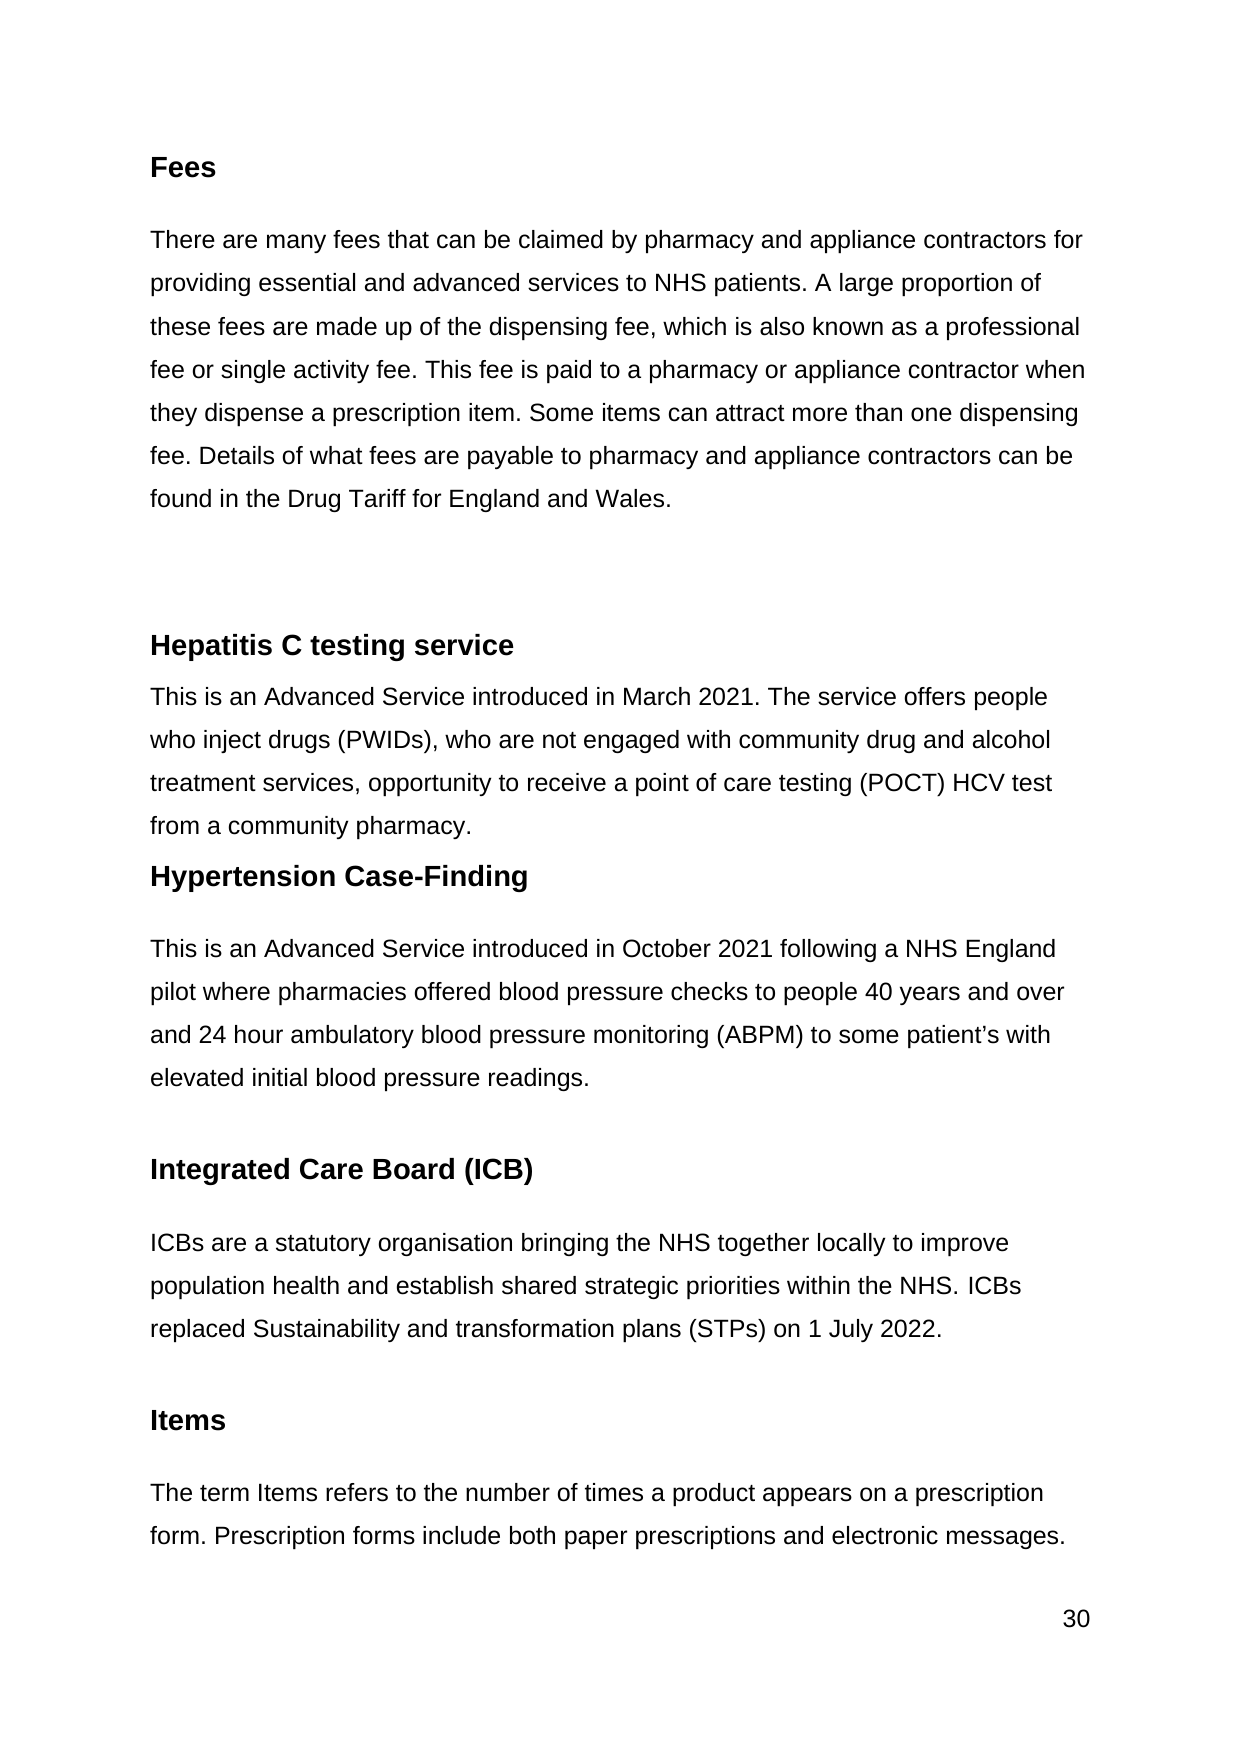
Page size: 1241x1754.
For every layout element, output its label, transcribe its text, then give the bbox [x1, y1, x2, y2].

subtitle This is an Advanced Service introduced in March 2021. The service offers people who inject drugs (PWIDs), who are not engaged with community drug and alcohol treatment services, opportunity to receive a point of care testing (POCT) HCV test from a community pharmacy. [150, 682, 1090, 840]
subtitle Hepatitis C testing service [150, 627, 1090, 661]
text This is an Advanced Service introduced in October 2021 following a NHS England pilot where pharmacies offered blood pressure checks to people 40 years and over and 24 hour ambulatory blood pressure monitoring (ABPM) to some patient’s with elevated initial blood pressure readings. [150, 934, 1090, 1092]
text There are many fees that can be claimed by pharmacy and appliance contractors for providing essential and advanced services to NHS patients. A large proportion of these fees are made up of the dispensing fee, which is also known as a professional fee or single activity fee. This fee is paid to a pharmacy or appliance contractor when they dispense a prescription item. Some items can attract more than one dispensing fee. Details of what fees are payable to pharmacy and appliance contractors can be found in the Drug Tariff for England and Wales. [150, 225, 1090, 513]
subtitle Items [150, 1403, 1090, 1436]
subtitle Integrated Care Board (ICB) [150, 1152, 1090, 1186]
text The term Items refers to the number of times a product appears on a prescription form. Prescription forms include both paper prescriptions and electronic messages. [150, 1478, 1090, 1550]
subtitle Fees [150, 150, 1090, 183]
subtitle Hypertension Case-Finding [150, 859, 1090, 892]
text ICBs are a statutory organisation bringing the NHS together locally to improve population health and establish shared strategic priorities within the NHS. ICBs replaced Sustainability and transformation plans (STPs) on 1 July 2022. [150, 1228, 1090, 1343]
